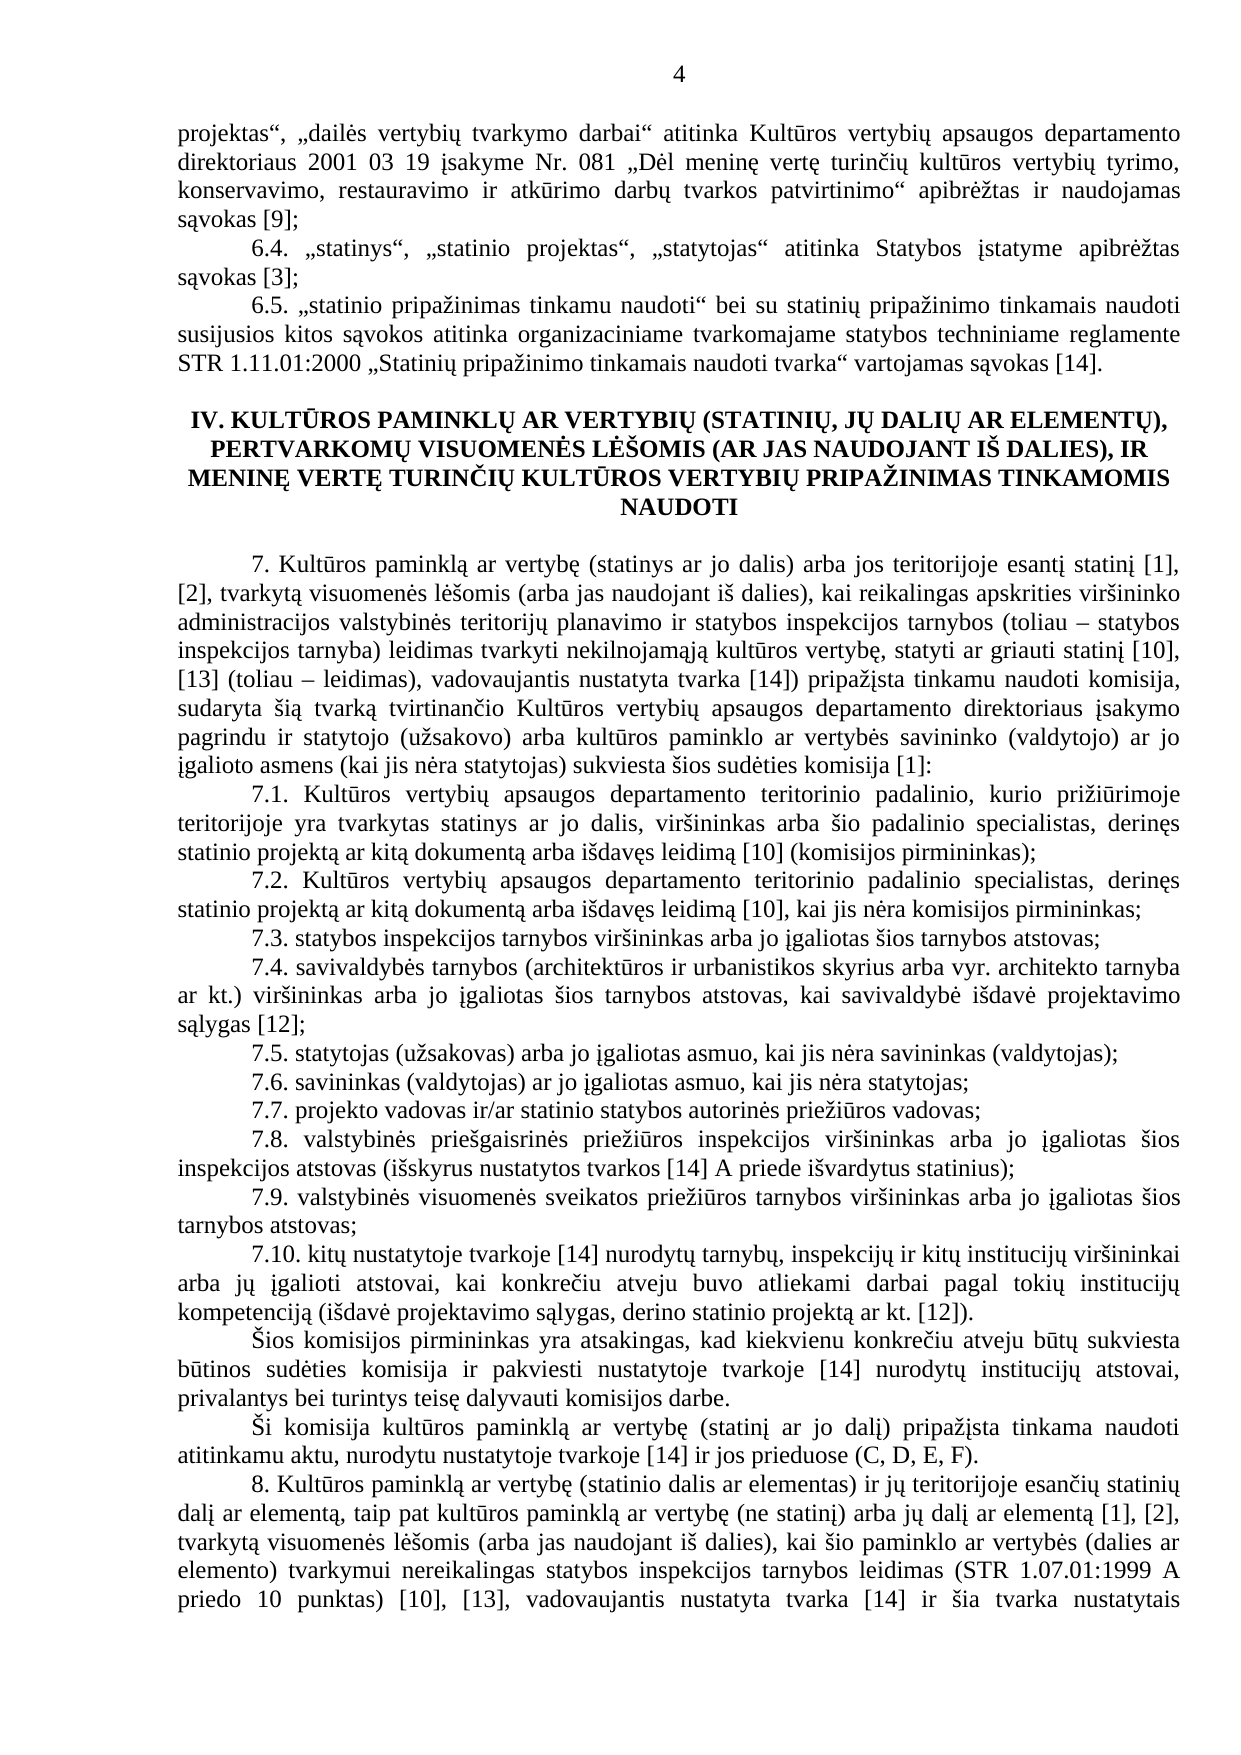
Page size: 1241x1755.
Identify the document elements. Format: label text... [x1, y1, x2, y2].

text 6.5. „statinio pripažinimas tinkamu naudoti“ bei su statinių pripažinimo tinkamais naudoti susijusios kitos sąvokos atitinka organizaciniame tvarkomajame statybos techniniame reglamente STR 1.11.01:2000 „Statinių pripažinimo tinkamais naudoti tvarka“ vartojamas sąvokas [14]. [177, 291, 1181, 377]
text 7.2. Kultūros vertybių apsaugos departamento teritorinio padalinio specialistas, derinęs statinio projektą ar kitą dokumentą arba išdavęs leidimą [10], kai jis nėra komisijos pirmininkas; [177, 866, 1181, 923]
text 6.4. „statinys“, „statinio projektas“, „statytojas“ atitinka Statybos įstatyme apibrėžtas sąvokas [3]; [177, 233, 1181, 291]
text 7.7. projekto vadovas ir/ar statinio statybos autorinės priežiūros vadovas; [177, 1096, 1181, 1124]
text 7.6. savininkas (valdytojas) ar jo įgaliotas asmuo, kai jis nėra statytojas; [177, 1067, 1181, 1096]
text 7.9. valstybinės visuomenės sveikatos priežiūros tarnybos viršininkas arba jo įgaliotas šios tarnybos atstovas; [177, 1182, 1181, 1239]
text 7.10. kitų nustatytoje tvarkoje [14] nurodytų tarnybų, inspekcijų ir kitų institucijų viršininkai arba jų įgalioti atstovai, kai konkrečiu atveju buvo atliekami darbai pagal tokių institucijų kompetenciją (išdavė projektavimo sąlygas, derino statinio projektą ar kt. [12]). [177, 1239, 1181, 1326]
text 7.3. statybos inspekcijos tarnybos viršininkas arba jo įgaliotas šios tarnybos atstovas; [177, 923, 1181, 952]
text 8. Kultūros paminklą ar vertybę (statinio dalis ar elementas) ir jų teritorijoje esančių statinių dalį ar elementą, taip pat kultūros paminklą ar vertybę (ne statinį) arba jų dalį ar elementą [1], [2], tvarkytą visuomenės lėšomis (arba jas naudojant iš dalies), kai šio paminklo ar vertybės (dalies ar elemento) tvarkymui nereikalingas statybos inspekcijos tarnybos leidimas (STR 1.07.01:1999 A priedo 10 punktas) [10], [13], vadovaujantis nustatyta tvarka [14] ir šia tvarka nustatytais [177, 1469, 1181, 1613]
text 7.1. Kultūros vertybių apsaugos departamento teritorinio padalinio, kurio prižiūrimoje teritorijoje yra tvarkytas statinys ar jo dalis, viršininkas arba šio padalinio specialistas, derinęs statinio projektą ar kitą dokumentą arba išdavęs leidimą [10] (komisijos pirmininkas); [177, 779, 1181, 866]
text Šios komisijos pirmininkas yra atsakingas, kad kiekvienu konkrečiu atveju būtų sukviesta būtinos sudėties komisija ir pakviesti nustatytoje tvarkoje [14] nurodytų institucijų atstovai, privalantys bei turintys teisę dalyvauti komisijos darbe. [177, 1326, 1181, 1412]
text 7.4. savivaldybės tarnybos (architektūros ir urbanistikos skyrius arba vyr. architekto tarnyba ar kt.) viršininkas arba jo įgaliotas šios tarnybos atstovas, kai savivaldybė išdavė projektavimo sąlygas [12]; [177, 952, 1181, 1038]
text 7. Kultūros paminklą ar vertybę (statinys ar jo dalis) arba jos teritorijoje esantį statinį [1], [2], tvarkytą visuomenės lėšomis (arba jas naudojant iš dalies), kai reikalingas apskrities viršininko administracijos valstybinės teritorijų planavimo ir statybos inspekcijos tarnybos (toliau – statybos inspekcijos tarnyba) leidimas tvarkyti nekilnojamąją kultūros vertybę, statyti ar griauti statinį [10], [13] (toliau – leidimas), vadovaujantis nustatyta tvarka [14]) pripažįsta tinkamu naudoti komisija, sudaryta šią tvarką tvirtinančio Kultūros vertybių apsaugos departamento direktoriaus įsakymo pagrindu ir statytojo (užsakovo) arba kultūros paminklo ar vertybės savininko (valdytojo) ar jo įgalioto asmens (kai jis nėra statytojas) sukviesta šios sudėties komisija [1]: [177, 549, 1181, 779]
text 7.5. statytojas (užsakovas) arba jo įgaliotas asmuo, kai jis nėra savininkas (valdytojas); [177, 1038, 1181, 1067]
text projektas“, „dailės vertybių tvarkymo darbai“ atitinka Kultūros vertybių apsaugos departamento direktoriaus 2001 03 19 įsakyme Nr. 081 „Dėl meninę vertę turinčių kultūros vertybių tyrimo, konservavimo, restauravimo ir atkūrimo darbų tvarkos patvirtinimo“ apibrėžtas ir naudojamas sąvokas [9]; [177, 118, 1181, 233]
text IV. KULTŪROS PAMINKLŲ AR VERTYBIŲ (STATINIŲ, JŲ DALIŲ AR ELEMENTŲ), PERTVARKOMŲ VISUOMENĖS LĖŠOMIS (AR JAS NAUDOJANT IŠ DALIES), IR MENINĘ VERTĘ TURINČIŲ KULTŪROS VERTYBIŲ PRIPAŽINIMAS TINKAMOMIS NAUDOTI [177, 406, 1181, 521]
text Ši komisija kultūros paminklą ar vertybę (statinį ar jo dalį) pripažįsta tinkama naudoti atitinkamu aktu, nurodytu nustatytoje tvarkoje [14] ir jos prieduose (C, D, E, F). [177, 1412, 1181, 1469]
text 7.8. valstybinės priešgaisrinės priežiūros inspekcijos viršininkas arba jo įgaliotas šios inspekcijos atstovas (išskyrus nustatytos tvarkos [14] A priede išvardytus statinius); [177, 1124, 1181, 1182]
